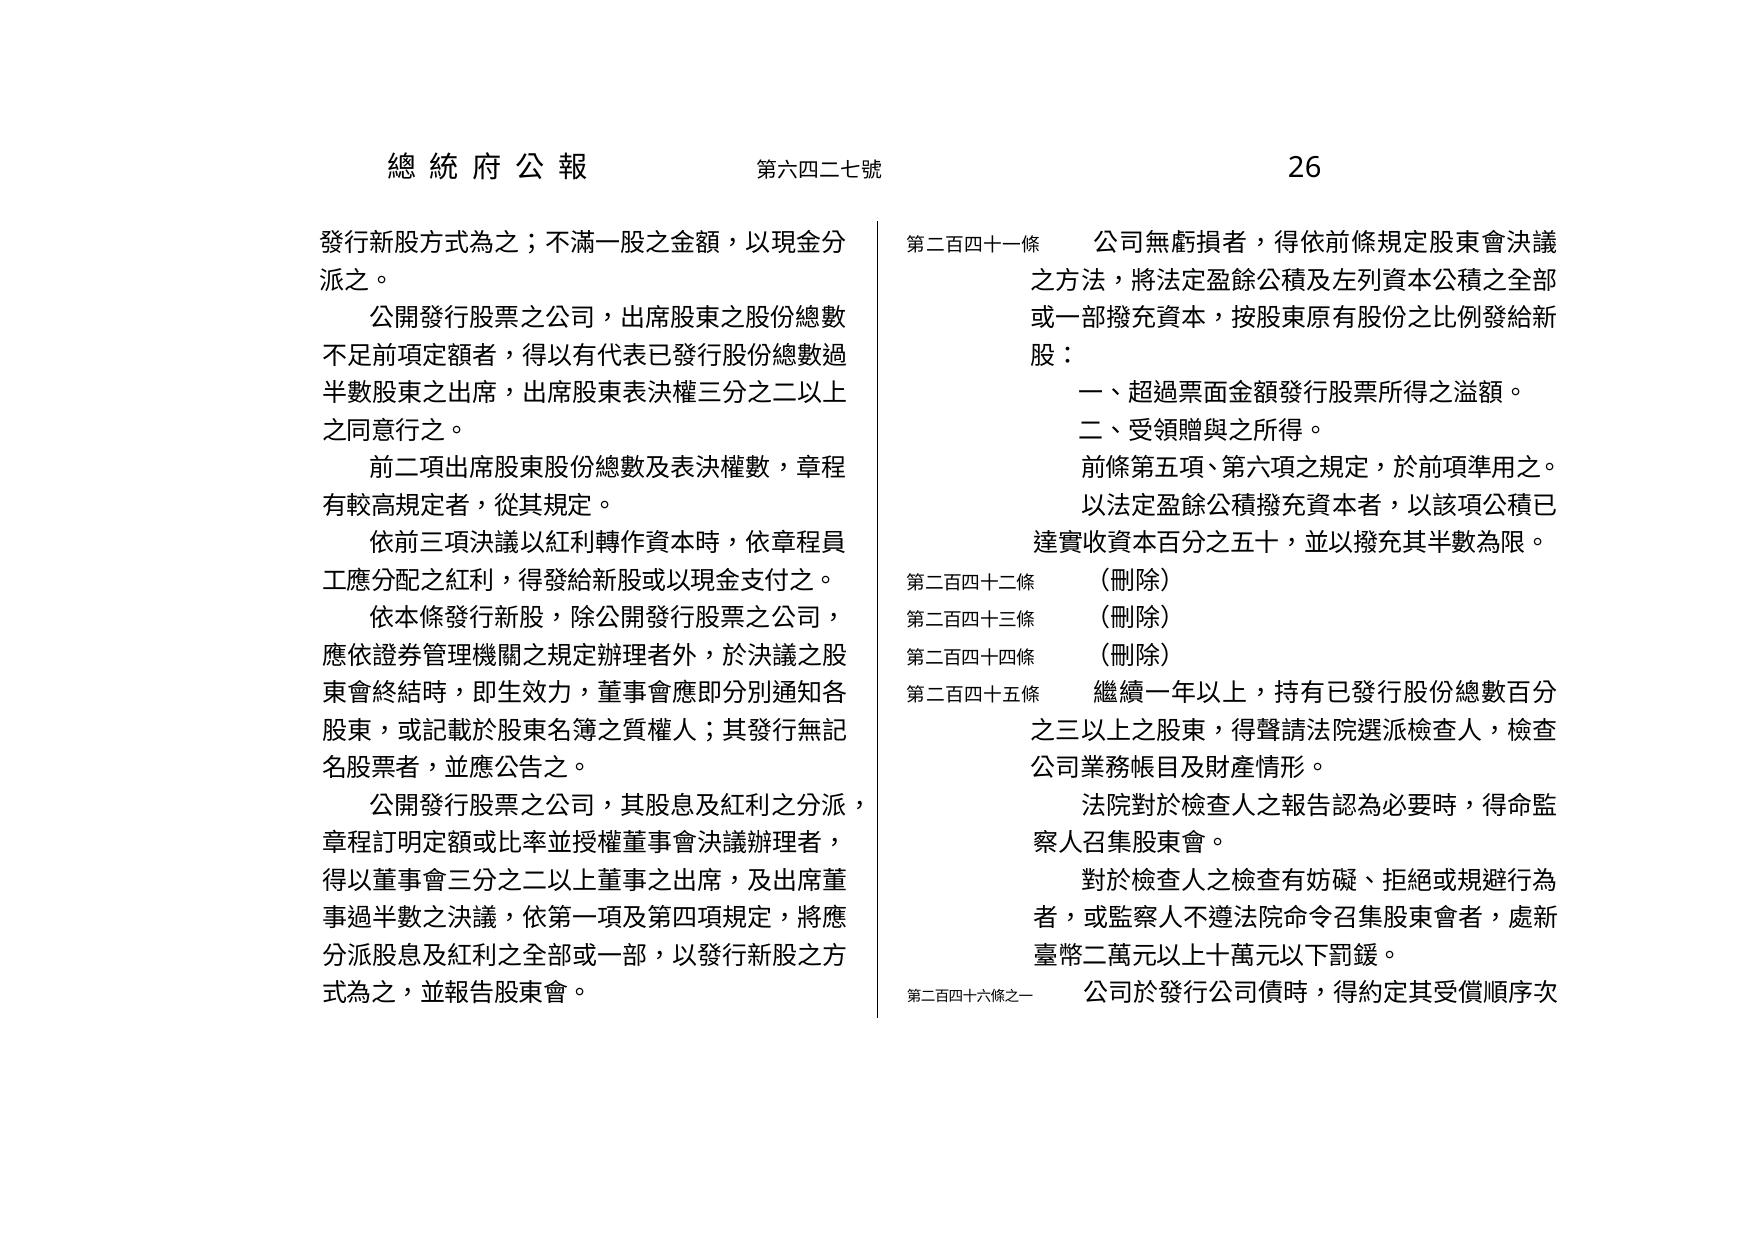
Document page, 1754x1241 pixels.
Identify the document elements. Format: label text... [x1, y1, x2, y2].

text 第二百四十四條 （刪除） [907, 634, 1559, 672]
text 發行新股方式為之；不滿一股之金額，以現金分派之。 [195, 222, 847, 297]
text 對於檢查人之檢查有妨礙、拒絕或規避行為者，或監察人不遵法院命令召集股東會者，處新臺幣二萬元以上十萬元以下罰鍰。 [1033, 859, 1559, 972]
text 前二項出席股東股份總數及表決權數，章程有較高規定者，從其規定。 [322, 447, 847, 522]
text 第二百四十一條 公司無虧損者，得依前條規定股東會決議之方法，將法定盈餘公積及左列資本公積之全部或一部撥充資本，按股東原有股份之比例發給新股： [907, 222, 1559, 372]
text 一、超過票面金額發行股票所得之溢額。 [1078, 372, 1559, 409]
text 第二百四十三條 （刪除） [907, 597, 1559, 634]
text 法院對於檢查人之報告認為必要時，得命監察人召集股東會。 [1033, 784, 1559, 859]
text 以法定盈餘公積撥充資本者，以該項公積已達實收資本百分之五十，並以撥充其半數為限。 [1033, 484, 1559, 559]
text 二、受領贈與之所得。 [1078, 409, 1559, 447]
text 依本條發行新股，除公開發行股票之公司，應依證券管理機關之規定辦理者外，於決議之股東會終結時，即生效力，董事會應即分別通知各股東，或記載於股東名簿之質權人；其發行無記名股票者，並應公告之。 [322, 597, 847, 784]
text 公開發行股票之公司，出席股東之股份總數不足前項定額者，得以有代表已發行股份總數過半數股東之出席，出席股東表決權三分之二以上之同意行之。 [322, 297, 847, 447]
text 第二百四十五條 繼續一年以上，持有已發行股份總數百分之三以上之股東，得聲請法院選派檢查人，檢查公司業務帳目及財產情形。 [907, 672, 1559, 784]
text 公開發行股票之公司，其股息及紅利之分派，章程訂明定額或比率並授權董事會決議辦理者，得以董事會三分之二以上董事之出席，及出席董事過半數之決議，依第一項及第四項規定，將應分派股息及紅利之全部或一部，以發行新股之方式為之，並報告股東會。 [322, 784, 847, 1009]
text 第二百四十六條之一 公司於發行公司債時，得約定其受償順序次 [907, 972, 1559, 1009]
text 第二百四十二條 （刪除） [907, 559, 1559, 597]
text 前條第五項、第六項之規定，於前項準用之。 [1033, 447, 1559, 484]
text 依前三項決議以紅利轉作資本時，依章程員工應分配之紅利，得發給新股或以現金支付之。 [322, 522, 847, 597]
